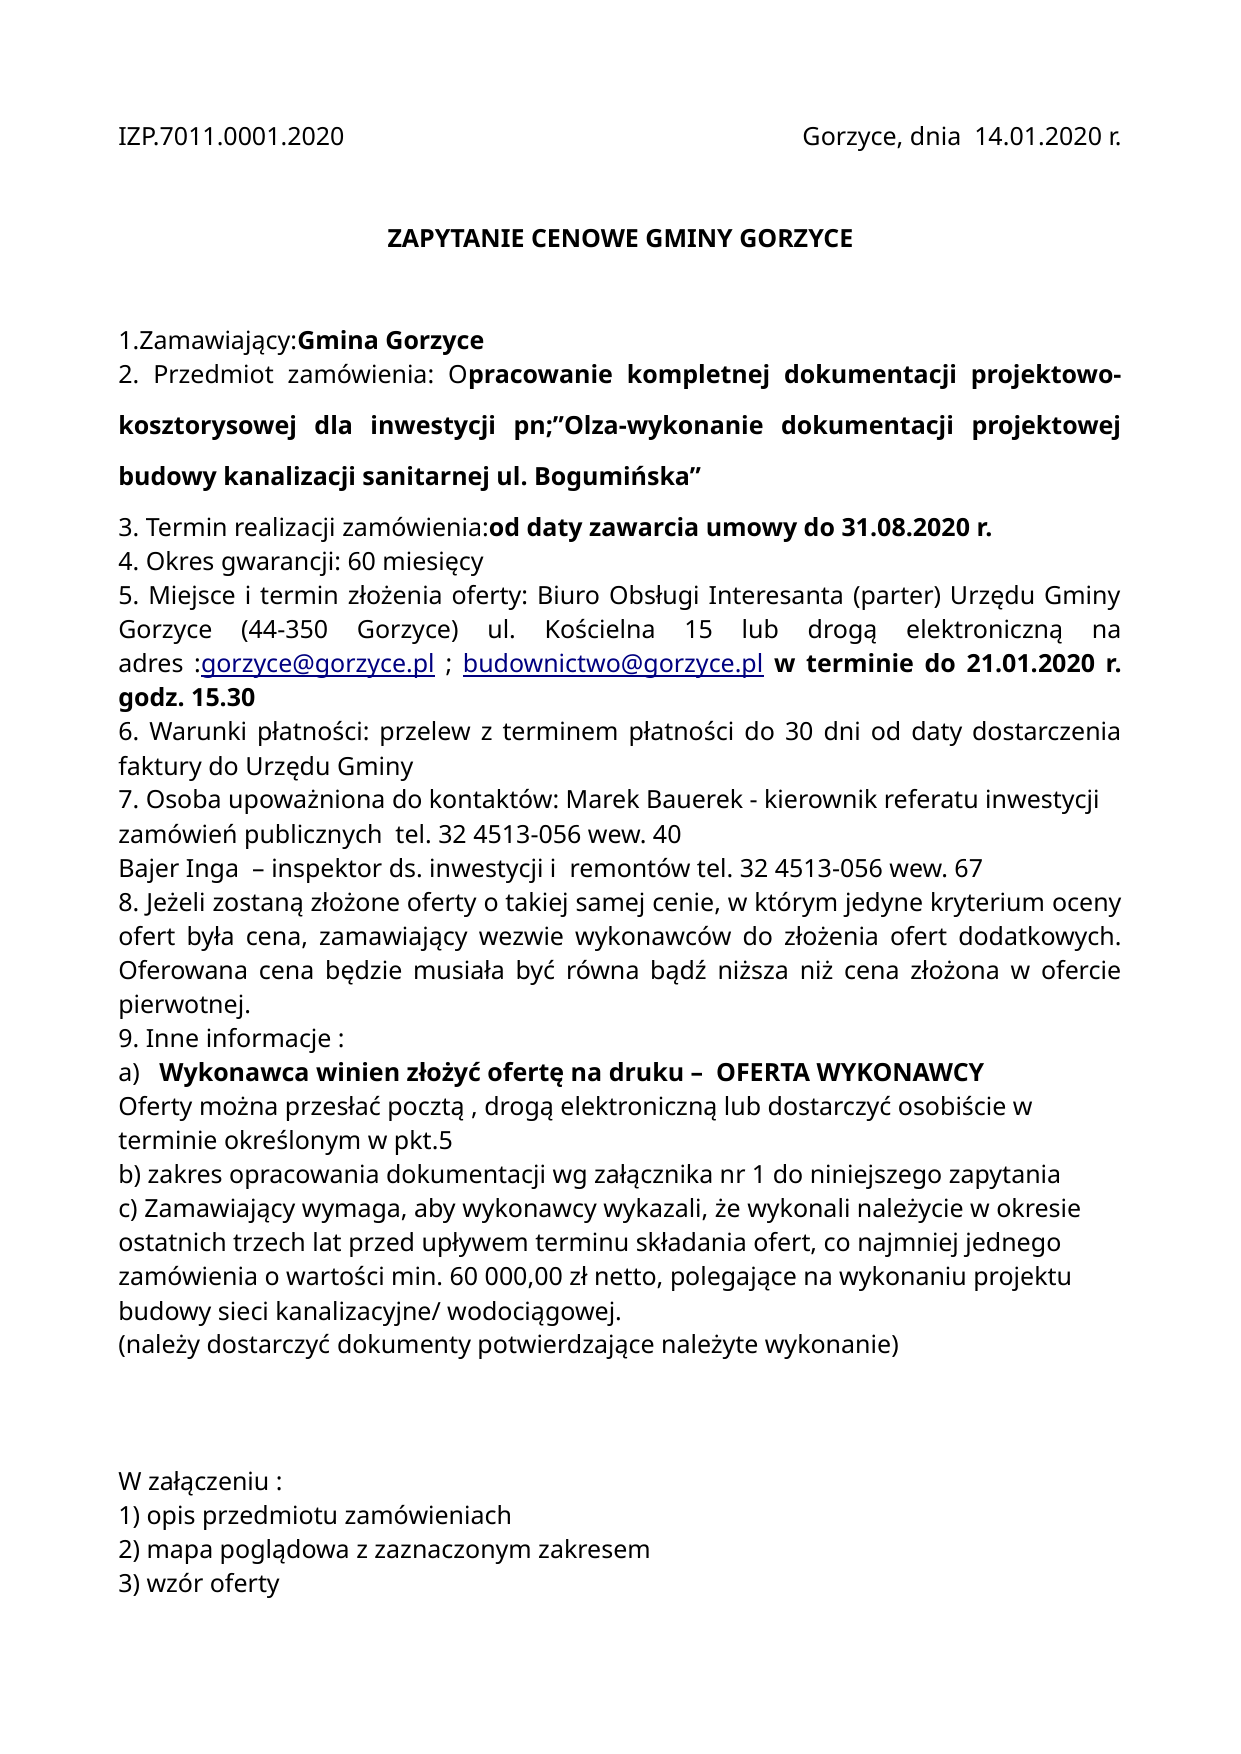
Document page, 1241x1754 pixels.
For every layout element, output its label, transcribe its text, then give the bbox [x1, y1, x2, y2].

text 2. Przedmiot zamówienia: Opracowanie kompletnej dokumentacji projektowo-kosztorysowej dla inwestycji pn;”Olza-wykonanie dokumentacji projektowej budowy kanalizacji sanitarnej ul. Bogumińska” [118, 357, 1122, 493]
text Oferty można przesłać pocztą , drogą elektroniczną lub dostarczyć osobiście w terminie określonym w pkt.5 [118, 1089, 1122, 1157]
text 6. Warunki płatności: przelew z terminem płatności do 30 dni od daty dostarczenia faktury do Urzędu Gminy [118, 714, 1122, 782]
text c) Zamawiający wymaga, aby wykonawcy wykazali, że wykonali należycie w okresie ostatnich trzech lat przed upływem terminu składania ofert, co najmniej jednego zamówienia o wartości min. 60 000,00 zł netto, polegające na wykonaniu projektu budowy sieci kanalizacyjne/ wodociągowej. [118, 1191, 1122, 1327]
text a) Wykonawca winien złożyć ofertę na druku – OFERTA WYKONAWCY [118, 1055, 1122, 1089]
text 9. Inne informacje : [118, 1021, 1122, 1055]
text 1.Zamawiający:Gmina Gorzyce [118, 322, 1122, 357]
text W załączeniu : [118, 1463, 1122, 1497]
text 4. Okres gwarancji: 60 miesięcy [118, 544, 1122, 578]
text zamówień publicznych tel. 32 4513-056 wew. 40 [118, 816, 1122, 850]
text 8. Jeżeli zostaną złożone oferty o takiej samej cenie, w którym jedyne kryterium oceny ofert była cena, zamawiający wezwie wykonawców do złożenia ofert dodatkowych. Oferowana cena będzie musiała być równa bądź niższa niż cena złożona w ofercie pierwotnej. [118, 884, 1122, 1021]
text 2) mapa poglądowa z zaznaczonym zakresem [118, 1532, 1122, 1566]
text IZP.7011.0001.2020 Gorzyce, dnia 14.01.2020 r. [118, 118, 1122, 152]
text 1) opis przedmiotu zamówieniach [118, 1497, 1122, 1532]
text b) zakres opracowania dokumentacji wg załącznika nr 1 do niniejszego zapytania [118, 1157, 1122, 1191]
text Bajer Inga – inspektor ds. inwestycji i remontów tel. 32 4513-056 wew. 67 [118, 850, 1122, 884]
text (należy dostarczyć dokumenty potwierdzające należyte wykonanie) [118, 1327, 1122, 1361]
text 3. Termin realizacji zamówienia:od daty zawarcia umowy do 31.08.2020 r. [118, 510, 1122, 544]
text ZAPYTANIE CENOWE GMINY GORZYCE [118, 220, 1122, 254]
text 5. Miejsce i termin złożenia oferty: Biuro Obsługi Interesanta (parter) Urzędu Gminy Gorzyce (44-350 Gorzyce) ul. Kościelna 15 lub drogą elektroniczną na adres :gorzyce@gorzyce.pl ; budownictwo@gorzyce.pl w terminie do 21.01.2020 r. godz. 15.30 [118, 578, 1122, 714]
text 7. Osoba upoważniona do kontaktów: Marek Bauerek - kierownik referatu inwestycji [118, 782, 1122, 816]
text 3) wzór oferty [118, 1566, 1122, 1600]
